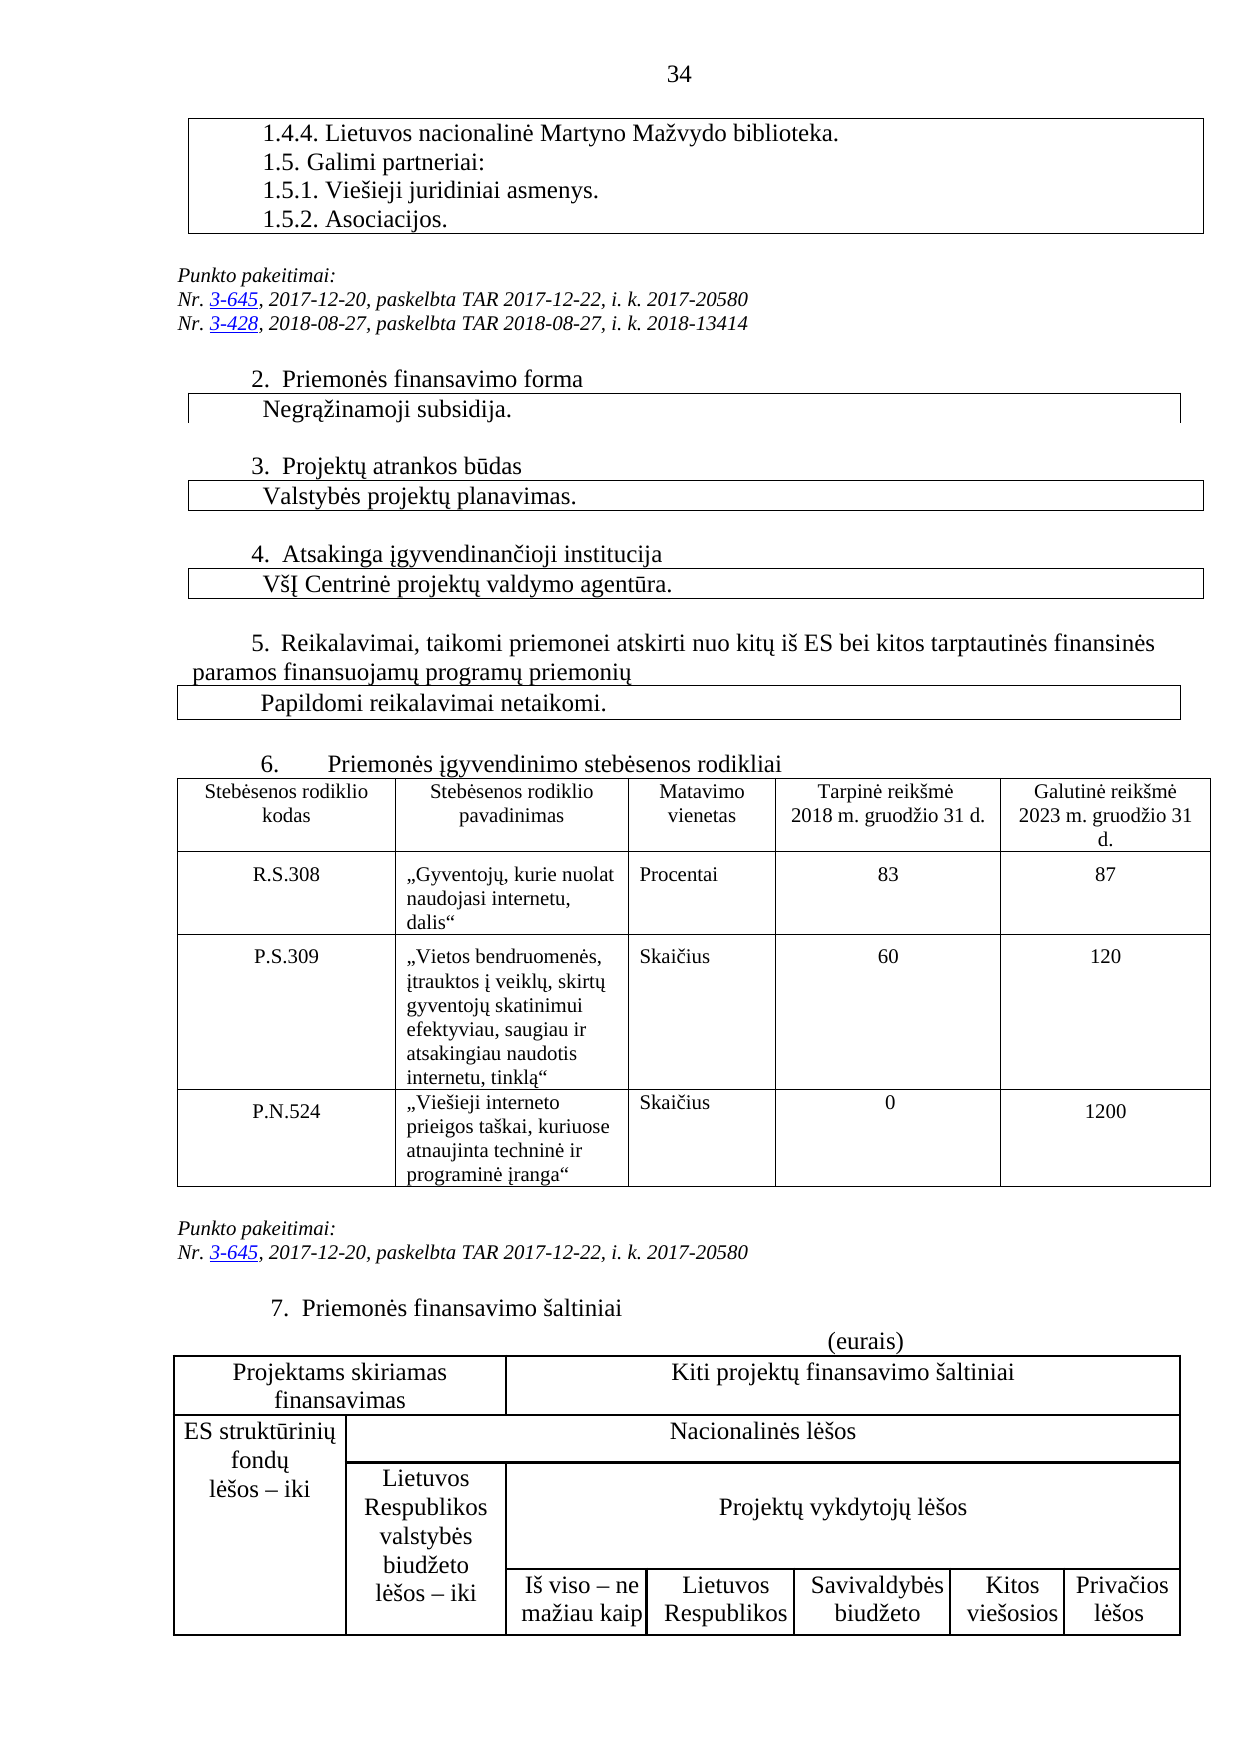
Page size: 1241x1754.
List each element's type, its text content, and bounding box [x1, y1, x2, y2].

table_cell Lietuvos Respublikos valstybės biudžeto lėšos – iki [347, 1464, 505, 1634]
text Punkto pakeitimai: [177, 1216, 1181, 1240]
table_header Stebėsenos rodiklio pavadinimas [396, 779, 628, 851]
table_cell 87 [1001, 852, 1210, 934]
table_header Negrąžinamoji subsidija. [189, 394, 1180, 422]
table_cell „Vietos bendruomenės, įtrauktos į veiklų, skirtų gyventojų skatinimui efektyviau, saugiau ir atsakingiau naudotis internetu, tinklą“ [396, 935, 628, 1089]
table_cell R.S.308 [178, 852, 395, 934]
table_cell 60 [776, 935, 1000, 1089]
table_cell 120 [1001, 935, 1210, 1089]
text 7. Priemonės finansavimo šaltiniai [270, 1293, 1181, 1322]
table_cell Skaičius [629, 935, 775, 1089]
text Nr. 3-428, 2018-08-27, paskelbta TAR 2018-08-27, i. k. 2018-13414 [177, 311, 1181, 335]
table_cell Iš viso – ne mažiau kaip [507, 1570, 645, 1634]
table_cell Lietuvos Respublikos [648, 1570, 793, 1634]
table_cell Kitos viešosios [951, 1570, 1063, 1634]
table_header Tarpinė reikšmė 2018 m. gruodžio 31 d. [776, 779, 1000, 851]
table_cell Savivaldybės biudžeto [795, 1570, 949, 1634]
table_cell „Viešieji interneto prieigos taškai, kuriuose atnaujinta techninė ir programinė įranga“ [396, 1090, 628, 1186]
text 4. Atsakinga įgyvendinančioji institucija [251, 539, 1181, 568]
table_header Valstybės projektų planavimas. [189, 481, 1203, 510]
text 3. Projektų atrankos būdas [251, 451, 1181, 480]
table_cell Nacionalinės lėšos [347, 1416, 1179, 1461]
text (eurais) [177, 1326, 904, 1354]
table_cell „Gyventojų, kurie nuolat naudojasi internetu, dalis“ [396, 852, 628, 934]
table_cell Privačios lėšos [1065, 1570, 1179, 1634]
table_cell P.S.309 [178, 935, 395, 1089]
table_header Kiti projektų finansavimo šaltiniai [507, 1357, 1179, 1414]
table_cell Procentai [629, 852, 775, 934]
table_header Galutinė reikšmė 2023 m. gruodžio 31 d. [1001, 779, 1210, 851]
text 5. Reikalavimai, taikomi priemonei atskirti nuo kitų iš ES bei kitos tarptautinės finansinės paramos finansuojamų programų priemonių [192, 628, 1181, 685]
text Punkto pakeitimai: [177, 263, 1181, 287]
table_cell ES struktūrinių fondų lėšos – iki [175, 1416, 345, 1634]
table_header Matavimo vienetas [629, 779, 775, 851]
table_cell Projektų vykdytojų lėšos [507, 1464, 1179, 1568]
text Nr. 3-645, 2017-12-20, paskelbta TAR 2017-12-22, i. k. 2017-20580 [177, 287, 1181, 311]
text Nr. 3-645, 2017-12-20, paskelbta TAR 2017-12-22, i. k. 2017-20580 [177, 1240, 1181, 1264]
table_header VšĮ Centrinė projektų valdymo agentūra. [189, 569, 1203, 598]
text Papildomi reikalavimai netaikomi. [178, 686, 1180, 719]
table_cell 1.4.4. Lietuvos nacionalinė Martyno Mažvydo biblioteka. 1.5. Galimi partneriai: 1.5.1. Viešieji juridiniai asmenys. 1.5.2. Asociacijos. [189, 119, 1203, 233]
table_cell 1200 [1001, 1090, 1210, 1186]
text 2. Priemonės finansavimo forma [251, 364, 1181, 393]
table_cell 0 [776, 1090, 1000, 1186]
table_cell P.N.524 [178, 1090, 395, 1186]
table_header Projektams skiriamas finansavimas [175, 1357, 505, 1414]
text 6. Priemonės įgyvendinimo stebėsenos rodikliai [177, 749, 1181, 778]
table_cell 83 [776, 852, 1000, 934]
table_cell Skaičius [629, 1090, 775, 1186]
table_header Stebėsenos rodiklio kodas [178, 779, 395, 851]
